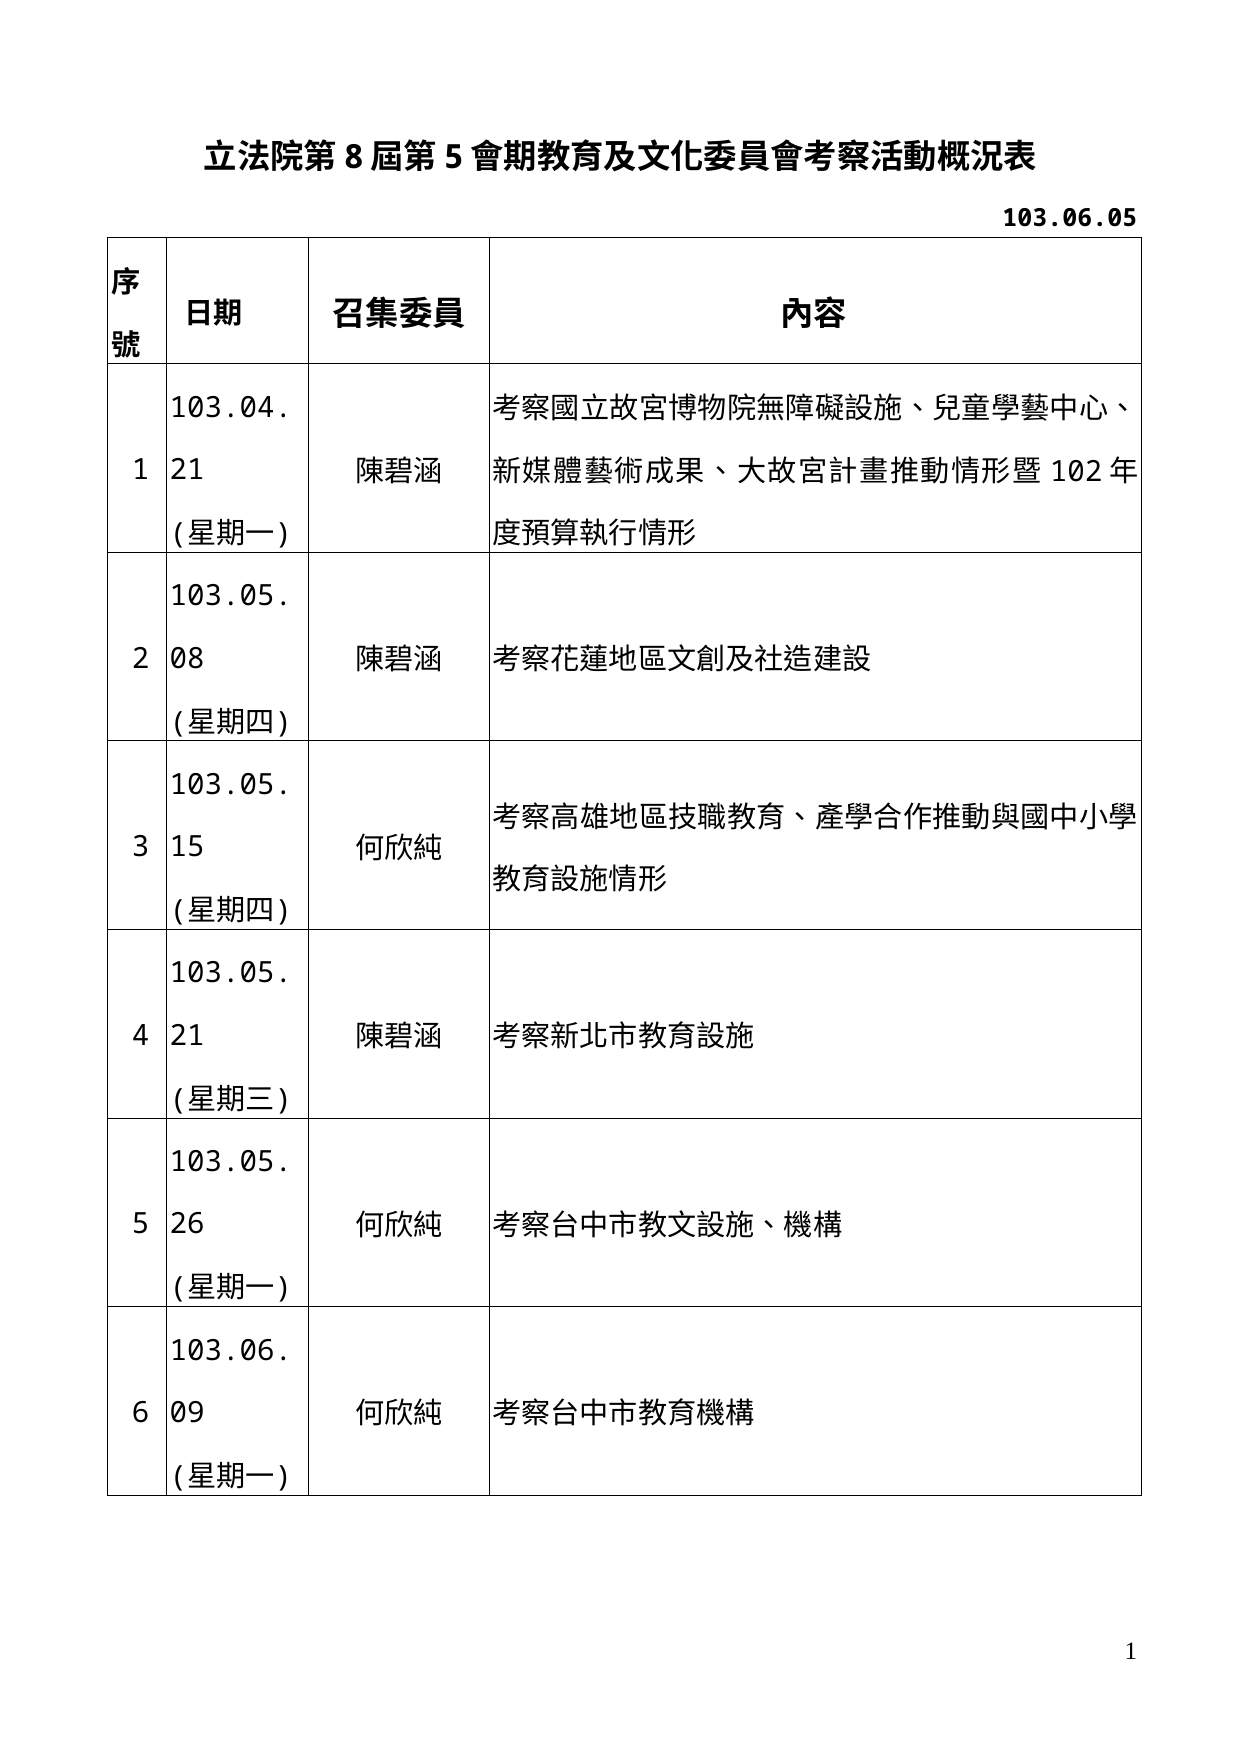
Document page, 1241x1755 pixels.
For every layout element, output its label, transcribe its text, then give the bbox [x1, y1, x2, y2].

table_cell 何欣純 [309, 1119, 489, 1306]
table_cell [108, 741, 166, 929]
table_cell [108, 1119, 166, 1306]
table_cell 何欣純 [309, 1307, 489, 1494]
table_cell 考察台中市教文設施、機構 [490, 1119, 1141, 1306]
table_cell 陳碧涵 [309, 553, 489, 740]
table_cell 陳碧涵 [309, 930, 489, 1117]
text 立法院第8屆第5會期教育及文化委員會考察活動概況表 [103, 112, 1137, 175]
table_cell 何欣純 [309, 741, 489, 929]
table_cell 考察新北市教育設施 [490, 930, 1141, 1117]
table_cell [108, 930, 166, 1117]
table_cell [108, 364, 166, 552]
table_cell 考察高雄地區技職教育、產學合作推動與國中小學教育設施情形 [490, 741, 1141, 929]
table_cell 103.05.26 (星期一) [167, 1119, 308, 1306]
table_cell [108, 553, 166, 740]
table_header 召集委員 [309, 238, 489, 363]
table_cell 103.05.15 (星期四) [167, 741, 308, 929]
table_header 日期 [167, 238, 308, 363]
table_header 內容 [490, 238, 1141, 363]
table_cell 考察花蓮地區文創及社造建設 [490, 553, 1141, 740]
table_cell 103.06.09 (星期一) [167, 1307, 308, 1494]
table_header 序號 [108, 238, 166, 363]
table_cell 陳碧涵 [309, 364, 489, 552]
table_cell 103.04.21 (星期一) [167, 364, 308, 552]
table_cell 103.05.21 (星期三) [167, 930, 308, 1117]
table_cell 考察台中市教育機構 [490, 1307, 1141, 1494]
table_cell [108, 1307, 166, 1494]
text 103.06.05 [103, 175, 1137, 237]
table_cell 103.05.08 (星期四) [167, 553, 308, 740]
table_cell 考察國立故宮博物院無障礙設施、兒童學藝中心、新媒體藝術成果、大故宮計畫推動情形暨102年度預算執行情形 [490, 364, 1141, 552]
